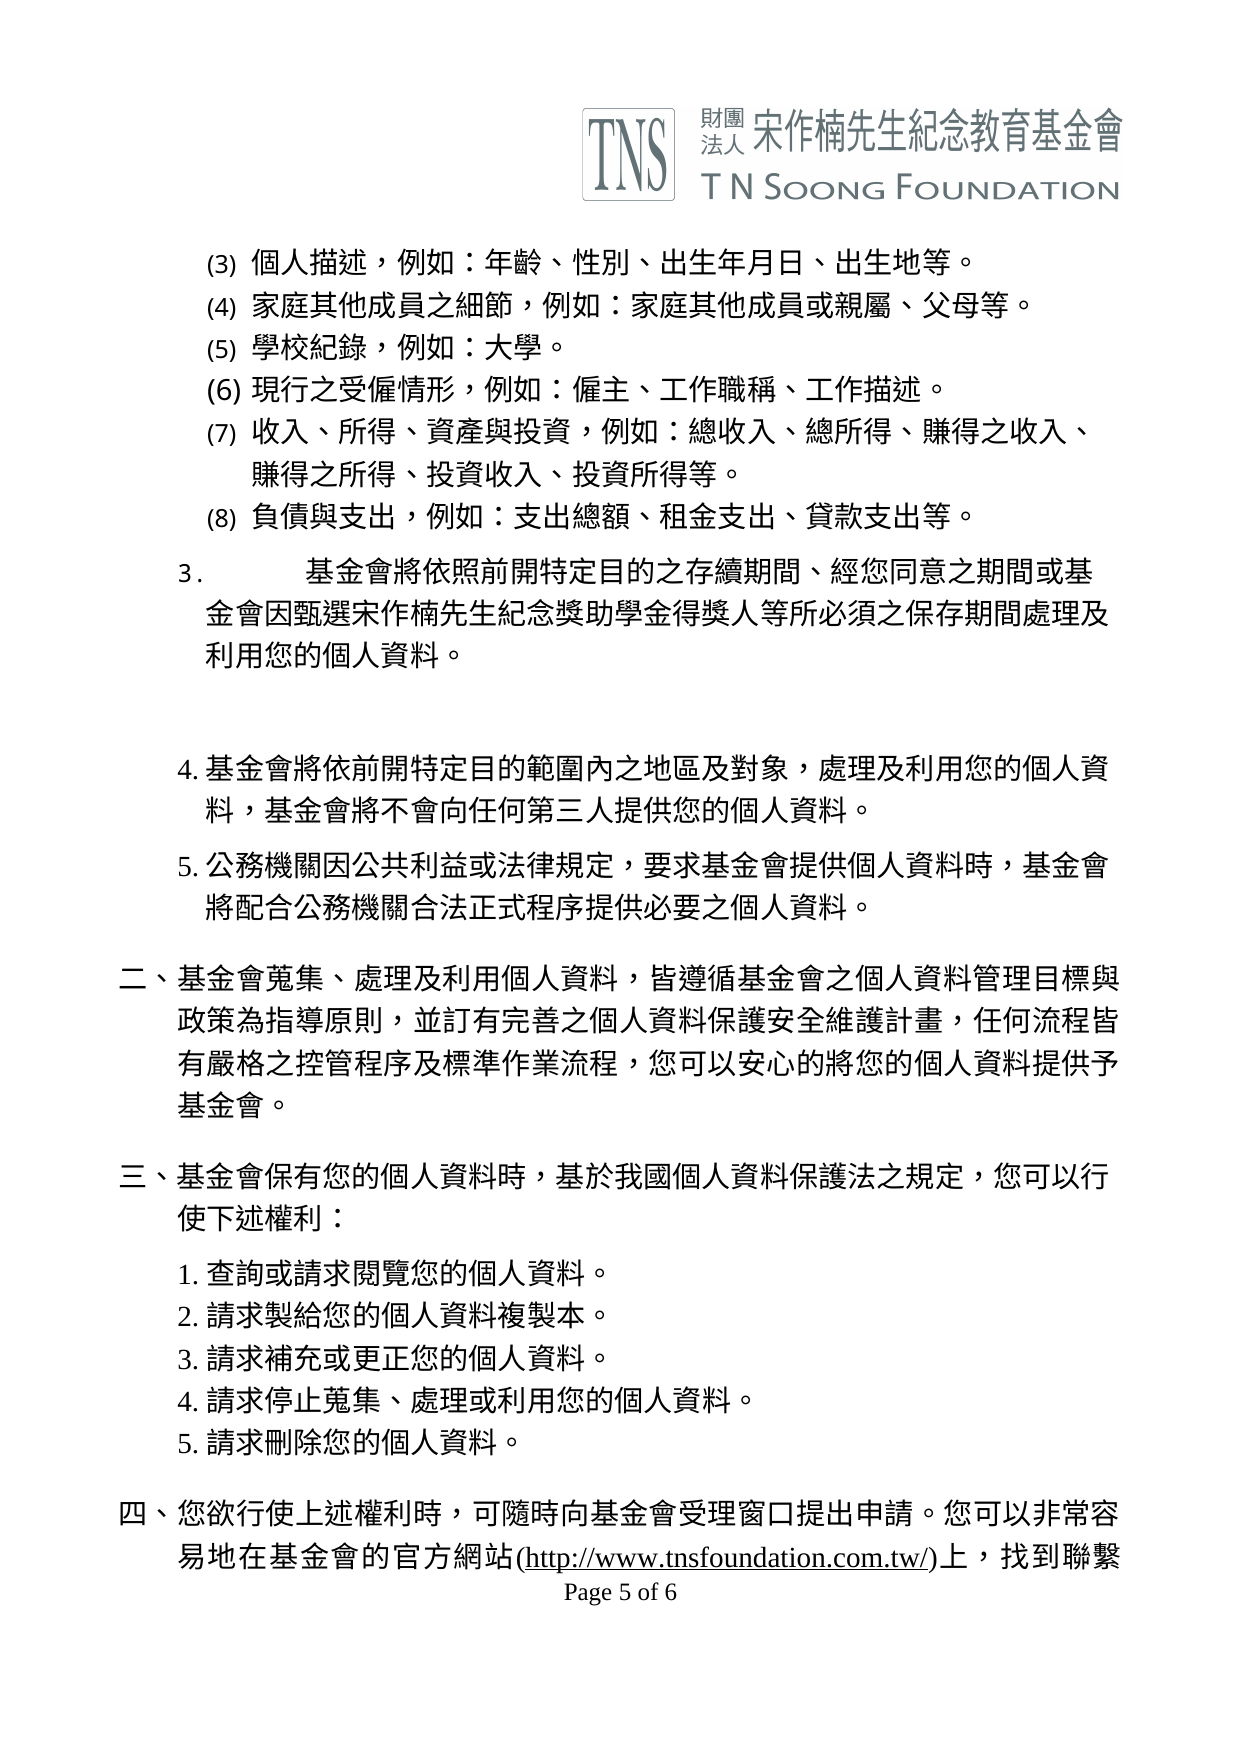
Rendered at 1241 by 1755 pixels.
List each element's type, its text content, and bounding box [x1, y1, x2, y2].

list 家庭其他成員之細節，例如：家庭其他成員或親屬、父母等。 [207, 282, 1122, 324]
list 請求停止蒐集、處理或利用您的個人資料。 [177, 1378, 1122, 1420]
text 四、您欲行使上述權利時，可隨時向基金會受理窗口提出申請。您可以非常容易地在基金會的官方網站(http://www.tnsfoundation.com.tw/)上，找到聯繫 [118, 1491, 1122, 1576]
list 學校紀錄，例如：大學。 [207, 324, 1122, 367]
list 基金會將依照前開特定目的之存續期間、經您同意之期間或基金會因甄選宋作楠先生紀念獎助學金得獎人等所必須之保存期間處理及利用您的個人資料。 [177, 548, 1122, 675]
list 請求製給您的個人資料複製本。 [177, 1293, 1122, 1335]
list 請求刪除您的個人資料。 [177, 1420, 1122, 1462]
list 查詢或請求閱覽您的個人資料。 [177, 1251, 1122, 1293]
list 負債與支出，例如：支出總額、租金支出、貸款支出等。 [207, 494, 1122, 536]
list 現行之受僱情形，例如：僱主、工作職稱、工作描述。 [207, 367, 1122, 409]
list 基金會將依前開特定目的範圍內之地區及對象，處理及利用您的個人資料，基金會將不會向任何第三人提供您的個人資料。 [177, 745, 1122, 830]
list 請求補充或更正您的個人資料。 [177, 1335, 1122, 1378]
text 二、基金會蒐集、處理及利用個人資料，皆遵循基金會之個人資料管理目標與政策為指導原則，並訂有完善之個人資料保護安全維護計畫，任何流程皆有嚴格之控管程序及標準作業流程，您可以安心的將您的個人資料提供予基金會。 [118, 956, 1122, 1125]
list 個人描述，例如：年齡、性別、出生年月日、出生地等。 [207, 240, 1122, 282]
list 公務機關因公共利益或法律規定，要求基金會提供個人資料時，基金會將配合公務機關合法正式程序提供必要之個人資料。 [177, 842, 1122, 927]
text 三、基金會保有您的個人資料時，基於我國個人資料保護法之規定，您可以行使下述權利： [118, 1154, 1122, 1238]
list 收入、所得、資產與投資，例如：總收入、總所得、賺得之收入、賺得之所得、投資收入、投資所得等。 [207, 409, 1122, 494]
